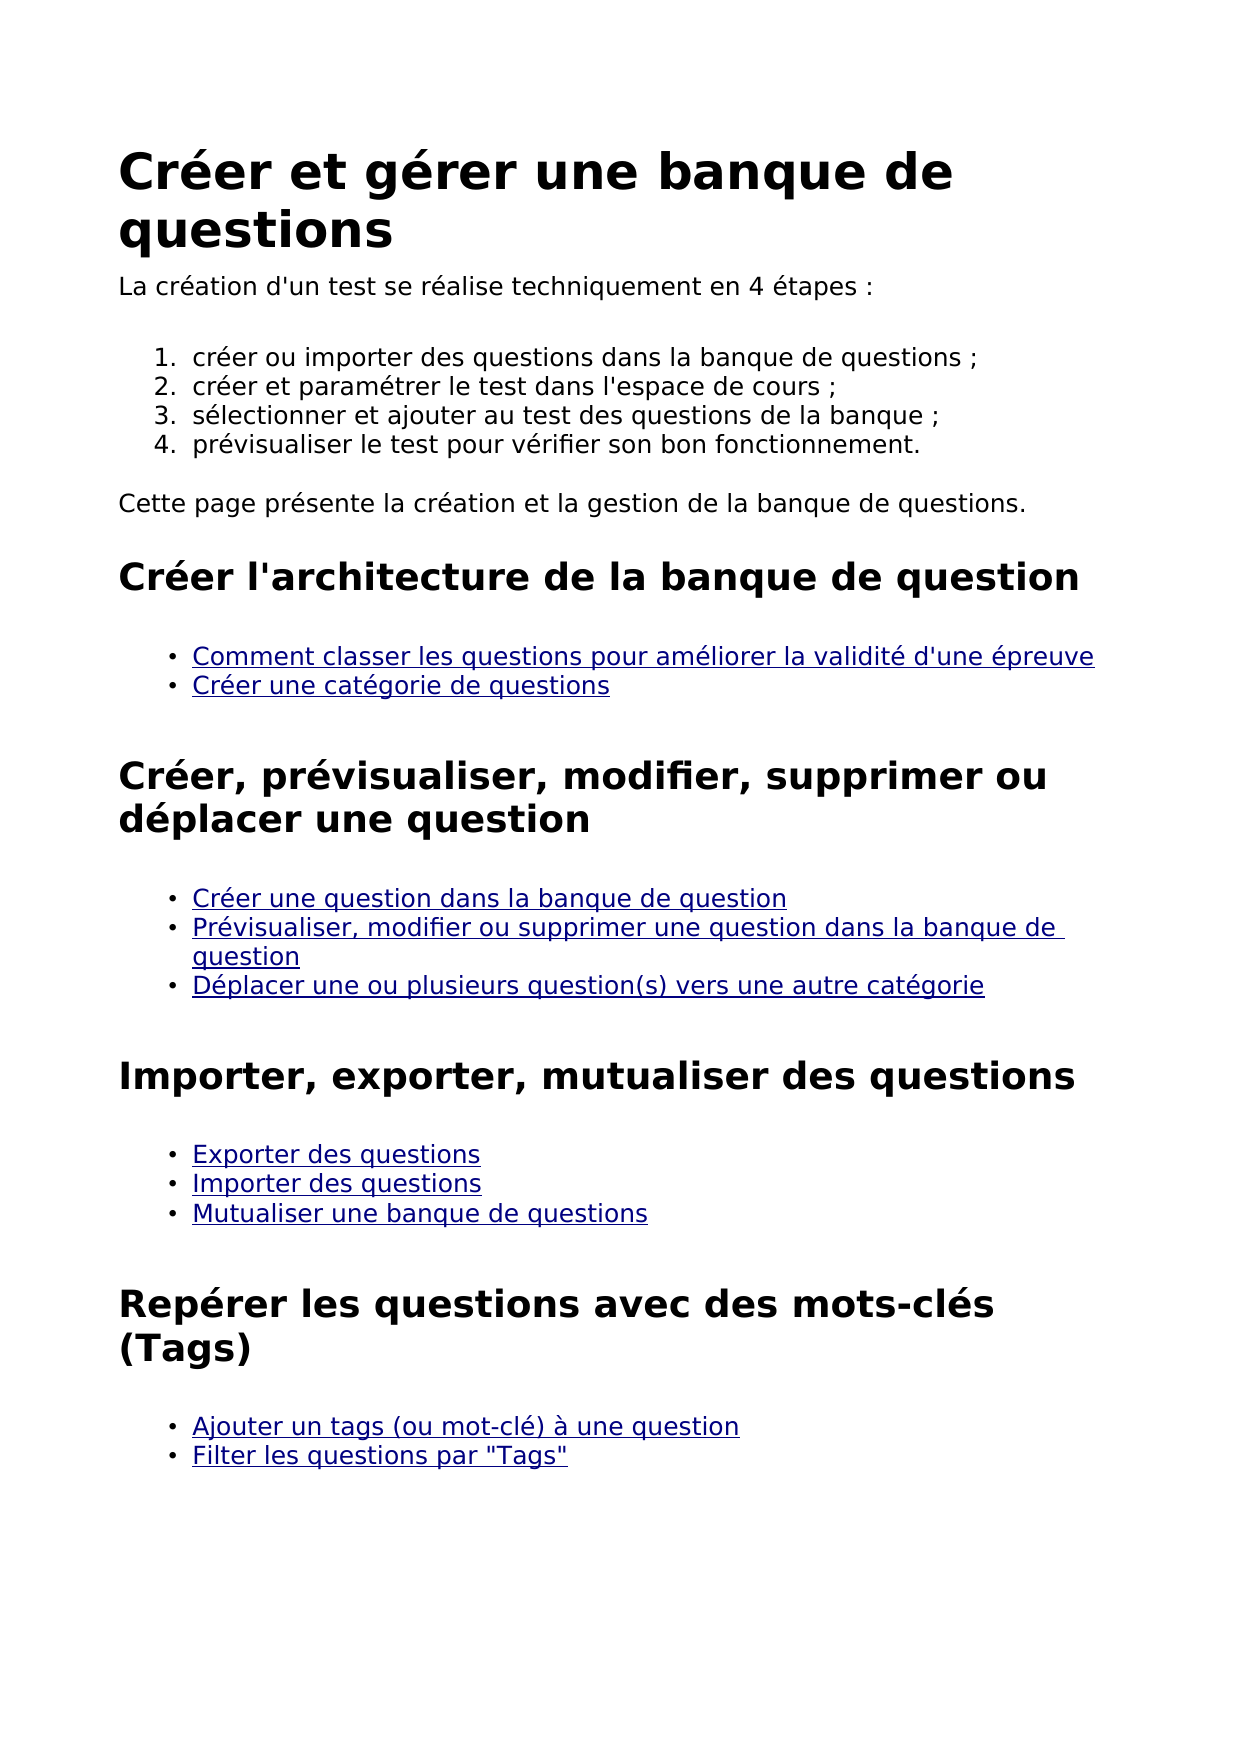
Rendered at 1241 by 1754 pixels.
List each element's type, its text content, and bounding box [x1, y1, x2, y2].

list Déplacer une ou plusieurs question(s) vers une autre catégorie [177, 971, 1122, 1000]
text Cette page présente la création et la gestion de la banque de questions. [118, 489, 1122, 518]
list créer et paramétrer le test dans l'espace de cours ; [177, 372, 1122, 402]
list Exporter des questions [177, 1141, 1122, 1170]
list sélectionner et ajouter au test des questions de la banque ; [177, 402, 1122, 431]
subtitle Créer, prévisualiser, modifier, supprimer ou déplacer une question [118, 754, 1122, 842]
list Importer des questions [177, 1170, 1122, 1199]
list Prévisualiser, modifier ou supprimer une question dans la banque de question [177, 913, 1122, 971]
list Comment classer les questions pour améliorer la validité d'une épreuve [177, 642, 1122, 671]
subtitle Repérer les questions avec des mots-clés (Tags) [118, 1282, 1122, 1370]
list Ajouter un tags (ou mot-clé) à une question [177, 1412, 1122, 1441]
list créer ou importer des questions dans la banque de questions ; [177, 343, 1122, 372]
list Créer une question dans la banque de question [177, 884, 1122, 913]
text La création d'un test se réalise techniquement en 4 étapes : [118, 272, 1122, 301]
subtitle Importer, exporter, mutualiser des questions [118, 1055, 1122, 1098]
subtitle Créer l'architecture de la banque de question [118, 556, 1122, 600]
list Mutualiser une banque de questions [177, 1199, 1122, 1228]
subtitle Créer et gérer une banque de questions [118, 143, 1122, 259]
list prévisualiser le test pour vérifier son bon fonctionnement. [177, 431, 1122, 460]
list Créer une catégorie de questions [177, 671, 1122, 700]
list Filter les questions par "Tags" [177, 1441, 1122, 1470]
